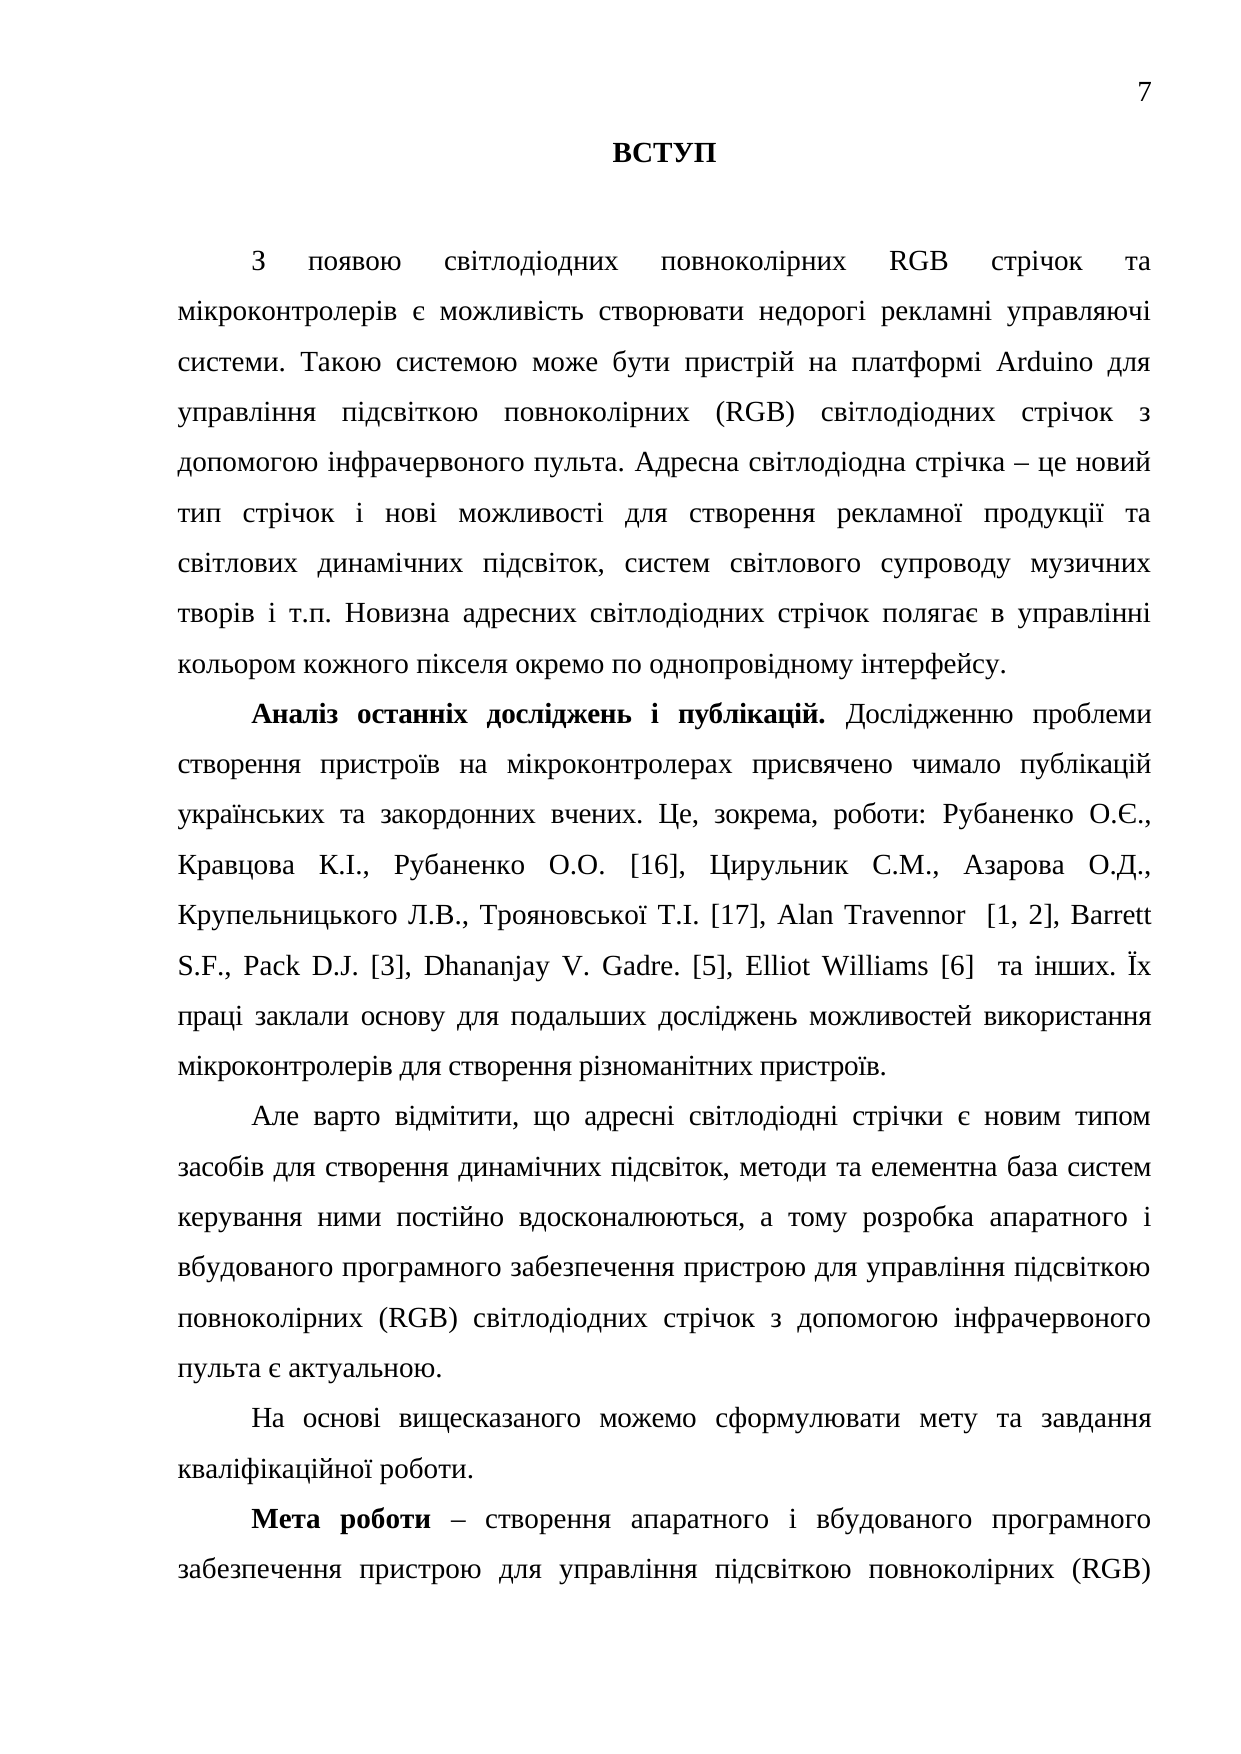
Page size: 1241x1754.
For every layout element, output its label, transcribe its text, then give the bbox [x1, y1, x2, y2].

text З появою світлодіодних повноколірних RGB стрічок та мікроконтролерів є можливість створювати недорогі рекламні управляючі системи. Такою системою може бути пристрій на платформі Arduino для управління підсвіткою повноколірних (RGB) світлодіодних стрічок з допомогою інфрачервоного пульта. Адресна світлодіодна стрічка – це новий тип стрічок і нові можливості для створення рекламної продукції та світлових динамічних підсвіток, систем світлового супроводу музичних творів і т.п. Новизна адресних світлодіодних стрічок полягає в управлінні кольором кожного пікселя окремо по однопровідному інтерфейсу. [177, 243, 1152, 679]
subtitle Вступ [177, 135, 1152, 169]
text На основі вищесказаного можемо сформулювати мету та завдання кваліфікаційної роботи. [177, 1400, 1152, 1484]
text Мета роботи – створення апаратного і вбудованого програмного забезпечення пристрою для управління підсвіткою повноколірних (RGB) [177, 1501, 1152, 1585]
text Але варто відмітити, що адресні світлодіодні стрічки є новим типом засобів для створення динамічних підсвіток, методи та елементна база систем керування ними постійно вдосконалюються, а тому розробка апаратного і вбудованого програмного забезпечення пристрою для управління підсвіткою повноколірних (RGB) світлодіодних стрічок з допомогою інфрачервоного пульта є актуальною. [177, 1098, 1152, 1384]
text Аналіз останніх досліджень і публікацій. Дослідженню проблеми створення пристроїв на мікроконтролерах присвячено чимало публікацій українських та закордонних вчених. Це, зокрема, роботи: Рубаненко О.Є., Кравцова К.І., Рубаненко О.О. [16], Цирульник С.М., Азарова О.Д., Крупельницького Л.В., Трояновської Т.І. [17], Alan Travennor [1, 2], Barrett S.F., Pack D.J. [3], Dhananjay V. Gadre. [5], Elliot Williams [6] та інших. Їх праці заклали основу для подальших досліджень можливостей використання мікроконтролерів для створення різноманітних пристроїв. [177, 696, 1152, 1082]
